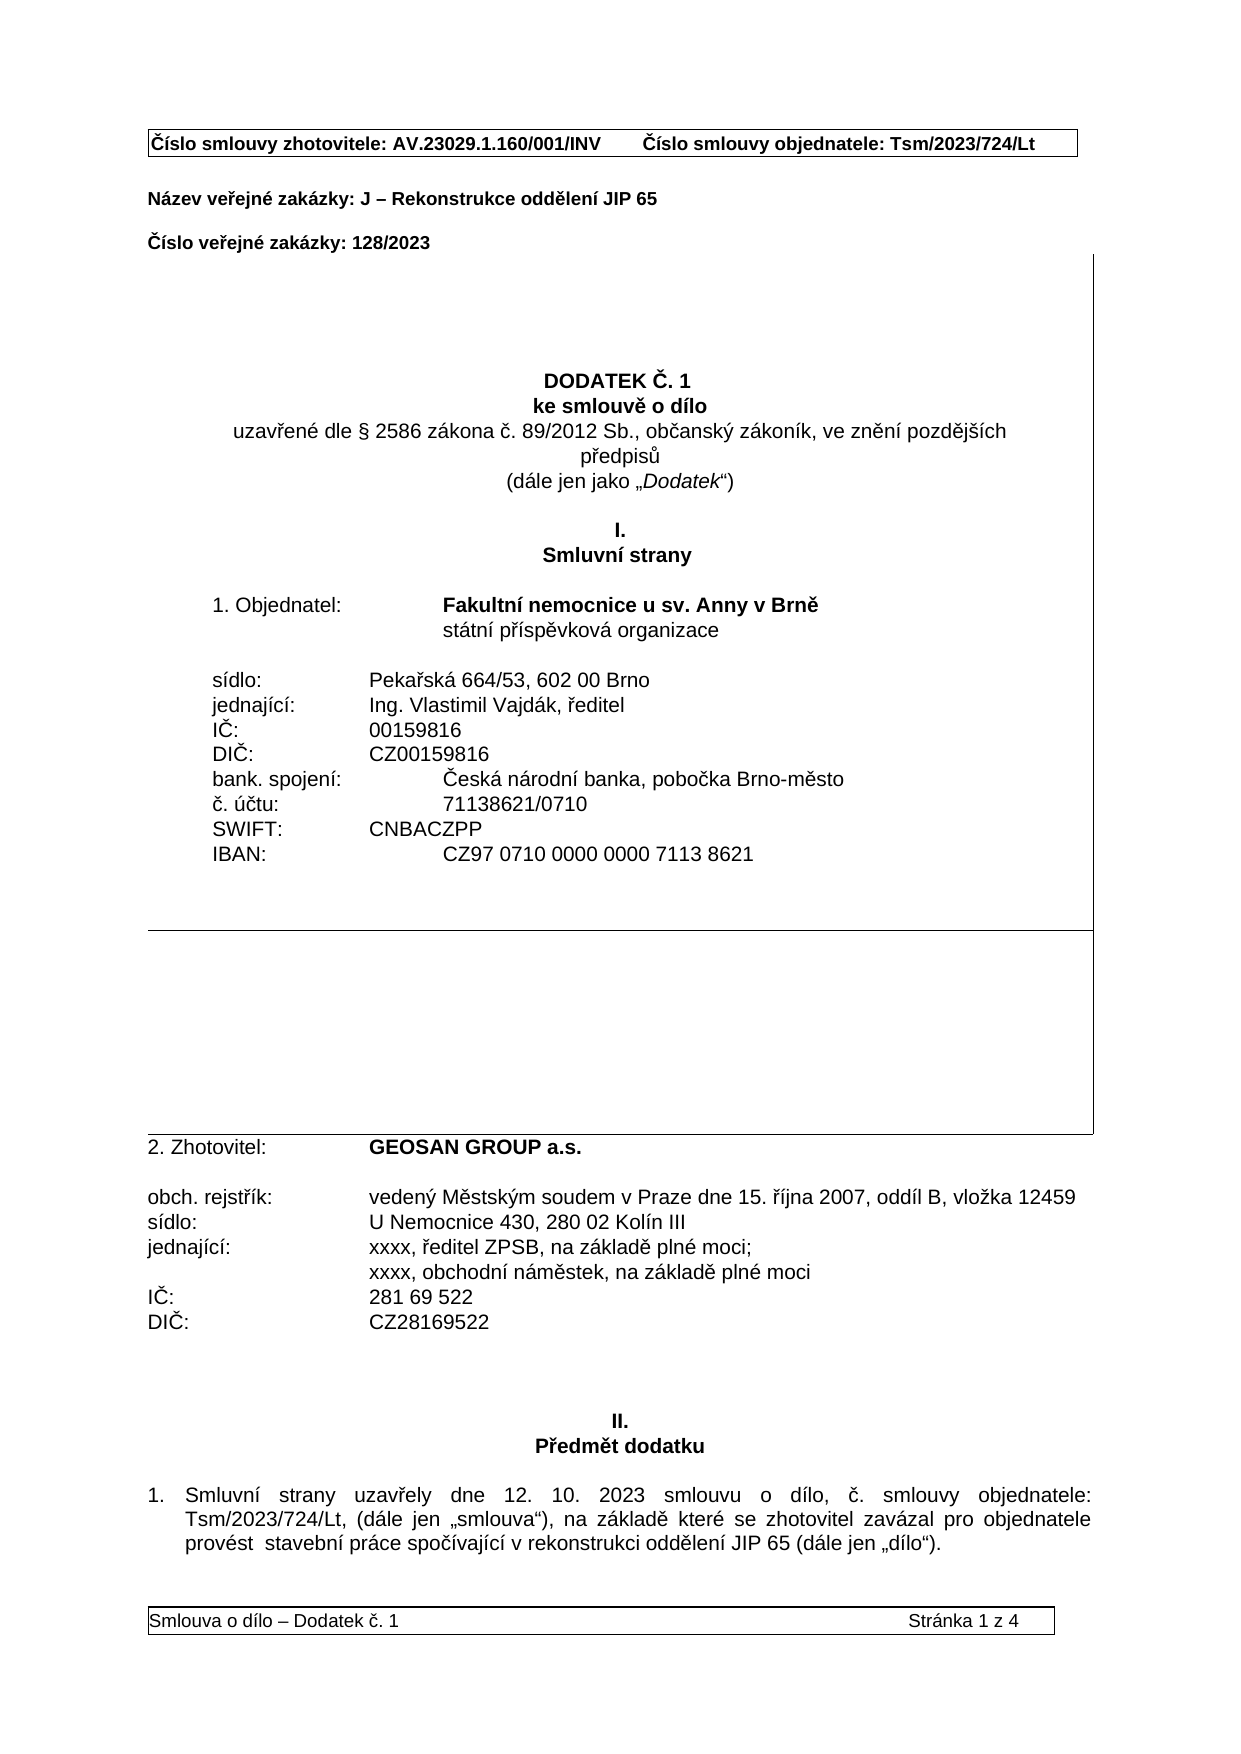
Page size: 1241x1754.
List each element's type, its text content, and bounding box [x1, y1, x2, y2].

subtitle Číslo veřejné zakázky: 128/2023 [147, 231, 1093, 253]
subtitle sídlo: Pekařská 664/53, 602 00 Brno [147, 667, 1093, 692]
subtitle Název veřejné zakázky: J – Rekonstrukce oddělení JIP 65 [147, 187, 1093, 209]
subtitle jednající: xxxx, ředitel ZPSB, na základě plné moci; [147, 1234, 1093, 1259]
subtitle 2. Zhotovitel: GEOSAN GROUP a.s. [147, 1134, 1093, 1159]
subtitle č. účtu: 71138621/0710 [147, 791, 1093, 816]
subtitle DIČ: CZ28169522 [147, 1308, 1093, 1333]
subtitle obch. rejstřík: vedený Městským soudem v Praze dne 15. října 2007, oddíl B, vložka 12459 [147, 1184, 1093, 1209]
subtitle sídlo: U Nemocnice 430, 280 02 Kolín III [147, 1209, 1093, 1234]
subtitle IČ: 281 69 522 [147, 1284, 1093, 1308]
subtitle I. [147, 517, 1093, 542]
list Smluvní strany uzavřely dne 12. 10. 2023 smlouvu o dílo, č. smlouvy objednatele: Tsm/2023/724/Lt, (dále jen „smlouva“), na základě které se zhotovitel zavázal pro objednatele provést stavební práce spočívající v rekonstrukci oddělení JIP 65 (dále jen „dílo“). [147, 1483, 1093, 1555]
subtitle Předmět dodatku [147, 1433, 1093, 1458]
subtitle IČ: 00159816 [147, 716, 1093, 741]
subtitle DIČ: CZ00159816 [147, 741, 1093, 766]
subtitle Smluvní strany [147, 542, 1093, 567]
subtitle jednající: Ing. Vlastimil Vajdák, ředitel [147, 692, 1093, 716]
subtitle xxxx, obchodní náměstek, na základě plné moci [147, 1259, 1093, 1284]
subtitle Dodatek č. 1 [147, 368, 1093, 393]
subtitle (dále jen jako „Dodatek“) [147, 467, 1093, 492]
subtitle IBAN: CZ97 0710 0000 0000 7113 8621 [147, 841, 1093, 930]
subtitle 1. Objednatel: Fakultní nemocnice u sv. Anny v Brně [147, 592, 1093, 617]
subtitle státní příspěvková organizace [147, 617, 1093, 642]
subtitle SWIFT: CNBACZPP [147, 816, 1093, 841]
subtitle II. [147, 1408, 1093, 1433]
subtitle ke smlouvě o dílo [147, 393, 1093, 418]
subtitle bank. spojení: Česká národní banka, pobočka Brno-město [147, 766, 1093, 791]
subtitle uzavřené dle § 2586 zákona č. 89/2012 Sb., občanský zákoník, ve znění pozdějších předpisů [147, 418, 1093, 467]
